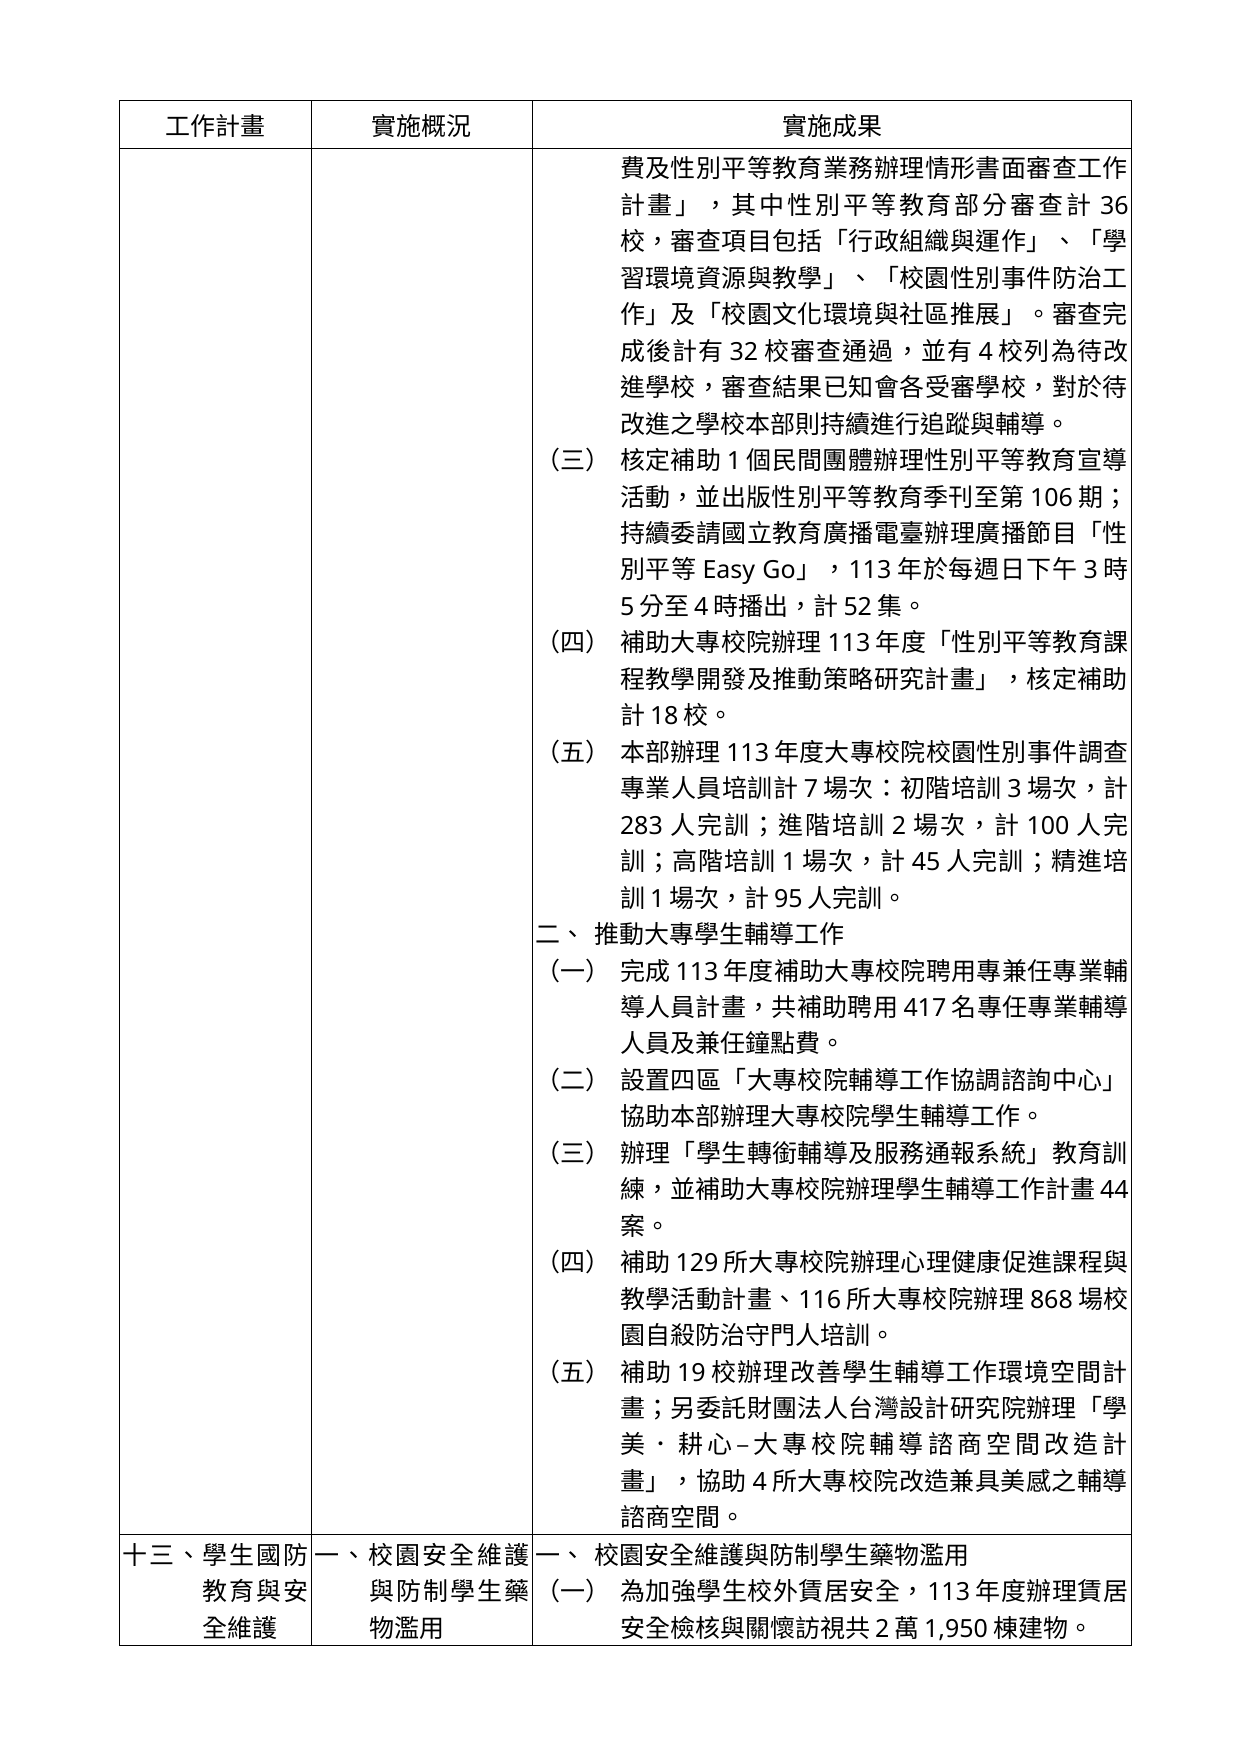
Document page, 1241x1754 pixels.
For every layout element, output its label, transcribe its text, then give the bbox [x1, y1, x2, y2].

table_cell [120, 149, 311, 1534]
table_cell 十三、學生國防教育與安全維護 [120, 1535, 311, 1644]
table_header 實施成果 [533, 101, 1131, 148]
table_cell 校園安全維護與防制學生藥物濫用 為加強學生校外賃居安全，113年度辦理賃居安全檢核與關懷訪視共2萬1,950棟建物。 113年辦理校安人員培訓共計4梯次，培訓880員，協助學校執行學務工作及校園安全相關業務。 辦理防制校園霸凌等知能研習及培訓（含法規說明會）計18場次，建立本部校園霸凌事件專業調和及調查人才庫計1,357人次。 與臺北市政府教育局合作於113年7月20日至23日期間，假臺北香堤大道盛大舉辦「拒毒反詐校園安全特展」，活動期間吸引超過20萬位民眾參與。 製作反毒文宣共25款、貼圖8款及防制大麻懶人包1款、反毒微電影教案24件，函送各級學校與相關部會推廣運用。 持續更新寒暑假親子學習單，配合假期發送各級學校運用，採分齡與親子共學題目設計，促使家長參與討論作答，提升全民識毒比例。 製作預防網路涉毒英語學習單刊登至113年3月號《大家說英語》，發行量29萬冊，以及發布防制大麻與預防網路涉毒廣告訊息刊登至113年3月號《彭蒙惠英語》、《大家說英語》、《空中英語教室》，發行量59萬冊。 113年1月至2月、9月至12月間，於桃園機場入境長廊公益燈箱進行宣導跨境運毒與防制大麻法令宣導。 辦理「青年韶光計畫」，鼓勵有使用非法成癮物質或隱性個案之大專校院及高中職學生主動接受治療，提供免費心理諮商及資源轉介服務。113年計畫在案人數為15人，心理諮商計155人次、電話諮詢計35人次、施測心理測驗計8人次。 各級教育單位依據「教育單位協助檢警緝毒溯源通報作業要點」，於查知學生毒品來源時，以密件透過校外會轉檢警查緝上源藥頭，教育單位113年通報情資計91人次。 全民國防教育推展 辦理本部113年國民中小學全民國防教育融入式教學教案研發工作坊，於113年4月1日至2日、4月9日至10日辦理國小及國中教師各1場次工作坊，計2場次130人次參訓；辦理教育部國中小全民國防教育融入式課程優良教案甄選，113年計有30件作品參賽，從中評選出22件優良教案，前揭優良教案皆已上傳至教育雲、教育大市集、學特司及學科中心等平臺建置優良教學資源，供全國教師參考運用及分享。 成立大專校院全民國防教育資源中心，辦理大專校院全民國防教育資源平臺建置、教學人員增能培力、促進學術發展、研究調查作業及政策蒐整等工作，協助高等教育階段全民國防教育推動事宜。 設置全民國防教育學科中心，籌組研推小組11人，賡續課綱意見蒐整、教案研發、教師增能研習、工作坊等工作事項，協助高級中等學校全民國防教育推動事宜。 補助地方政府計11案、本部各縣市聯絡處1案、大專校院校園安全及全民國防教育資源中心6案及大專院校辦理全民國防教育教學相關活動64案，計409萬4,201元。 [533, 1535, 1131, 1644]
table_header 實施概況 [312, 101, 532, 148]
table_cell 推動性別平等教育工作 成立四區大專校院性別平等教育工作推展中心：依據性別平等教育白皮書2.0「組織與制度」篇章中程計畫，本部於113年度委託世新大學、國立陽明交通大學、國立彰化師範大學、高雄醫學大學設置北一區、北二區、中區、南區大專校院性別平等教育工作推展中心，藉由各區中心整合區域資源，健全各校性別平等教育委員會運作，提升相關工作人員之性別平等意識，同時強化校際間之合作，讓學校推動性別平等教育獲得更多的支持與助力。 辦理大專校院性別平等教育業務辦理情形書面審查工作計畫：本部於113年委託社團法人台灣評鑑協會辦理「大專校院特殊教育、學輔經費及性別平等教育業務辦理情形書面審查工作計畫」，其中性別平等教育部分審查計36校，審查項目包括「行政組織與運作」、「學習環境資源與教學」、「校園性別事件防治工作」及「校園文化環境與社區推展」。審查完成後計有32校審查通過，並有4校列為待改進學校，審查結果已知會各受審學校，對於待改進之學校本部則持續進行追蹤與輔導。 核定補助1個民間團體辦理性別平等教育宣導活動，並出版性別平等教育季刊至第106期；持續委請國立教育廣播電臺辦理廣播節目「性別平等Easy Go」，113年於每週日下午3時5分至4時播出，計52集。 補助大專校院辦理113年度「性別平等教育課程教學開發及推動策略研究計畫」，核定補助計18校。 本部辦理113年度大專校院校園性別事件調查專業人員培訓計7場次：初階培訓3場次，計283人完訓；進階培訓2場次，計100人完訓；高階培訓1場次，計45人完訓；精進培訓1場次，計95人完訓。 推動大專學生輔導工作 完成113年度補助大專校院聘用專兼任專業輔導人員計畫，共補助聘用417名專任專業輔導人員及兼任鐘點費。 設置四區「大專校院輔導工作協調諮詢中心」協助本部辦理大專校院學生輔導工作。 辦理「學生轉銜輔導及服務通報系統」教育訓練，並補助大專校院辦理學生輔導工作計畫44案。 補助129所大專校院辦理心理健康促進課程與教學活動計畫、116所大專校院辦理868場校園自殺防治守門人培訓。 補助19校辦理改善學生輔導工作環境空間計畫；另委託財團法人台灣設計研究院辦理「學美．耕心–大專校院輔導諮商空間改造計畫」，協助4所大專校院改造兼具美感之輔導諮商空間。 [533, 149, 1131, 1534]
table_cell 一、校園安全維護與防制學生藥物濫用 [312, 1535, 532, 1644]
table_cell [312, 149, 532, 1534]
table_header 工作計畫 [120, 101, 311, 148]
